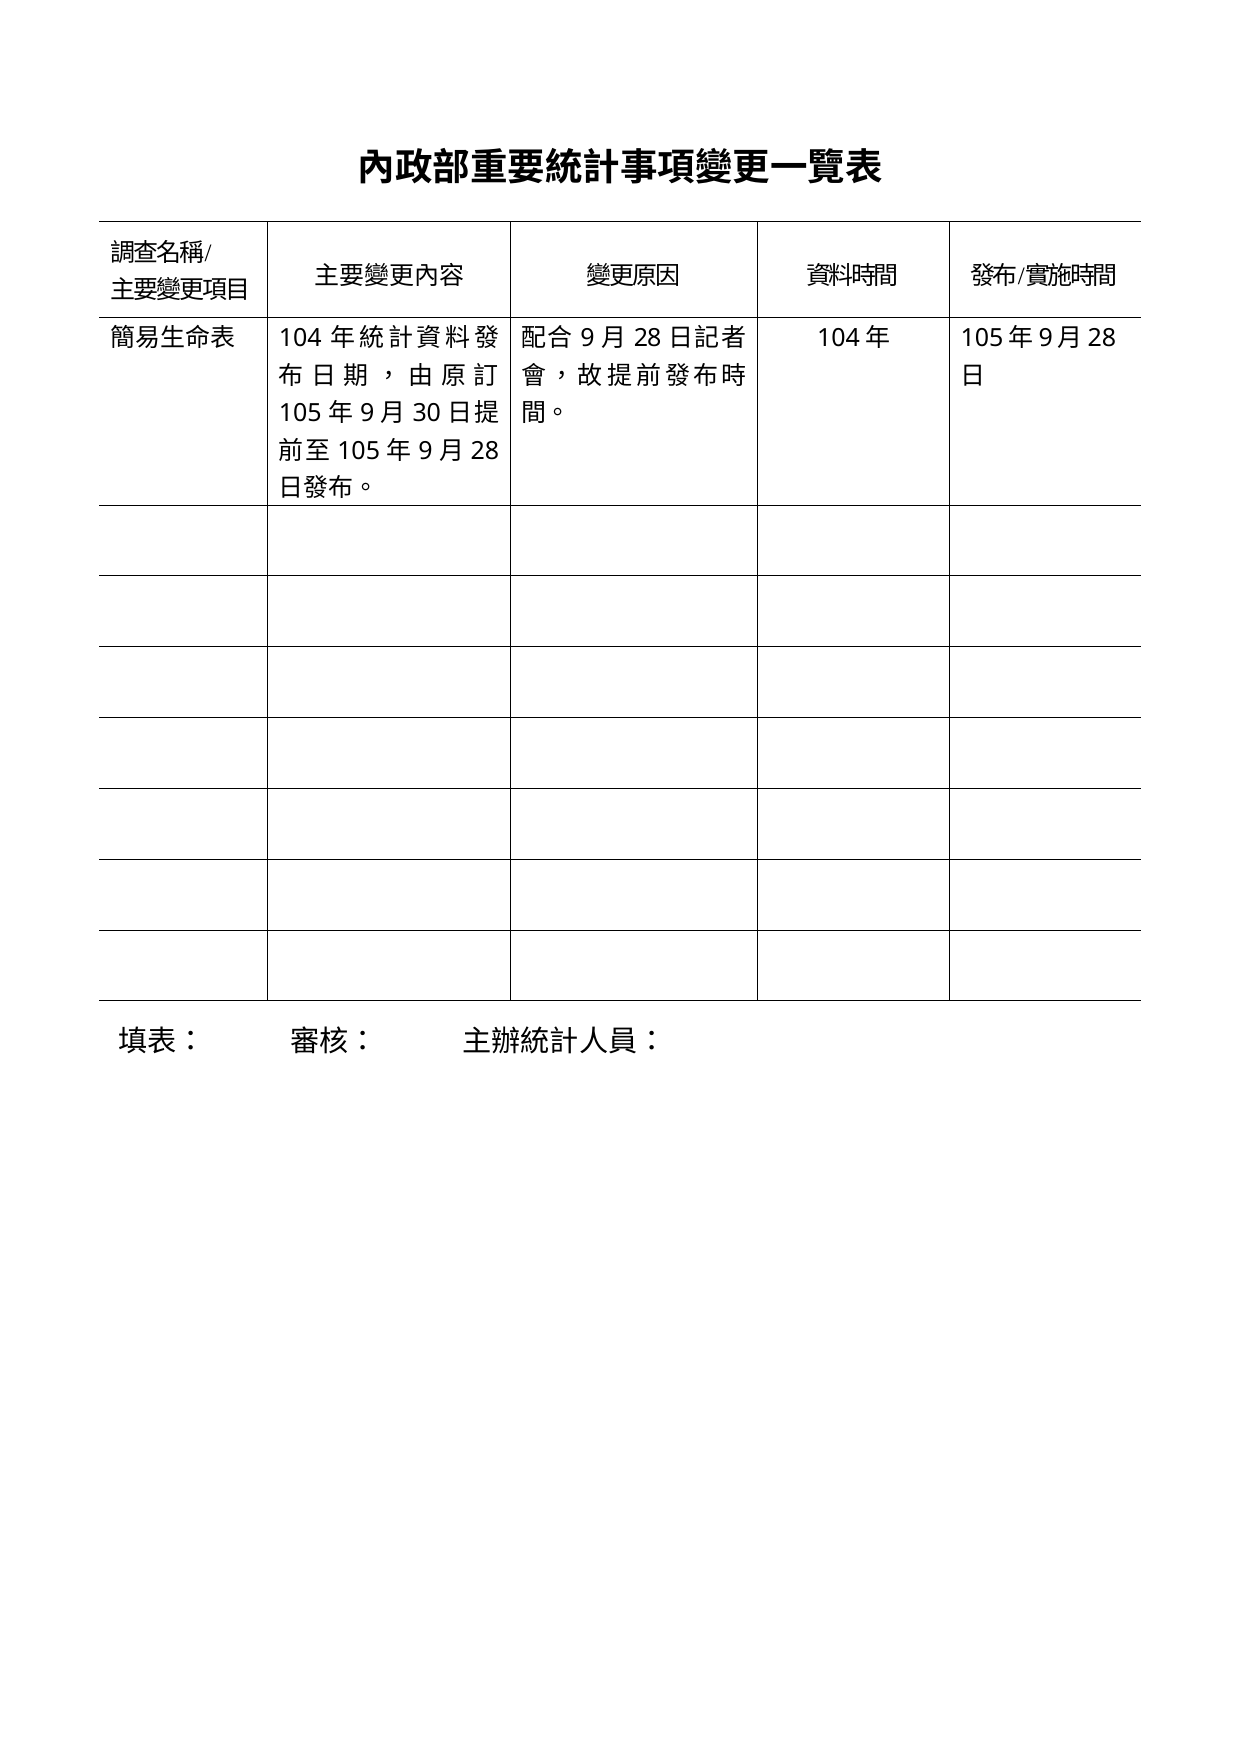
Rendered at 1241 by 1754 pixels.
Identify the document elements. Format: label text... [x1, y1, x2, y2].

table_cell [99, 789, 267, 859]
table_cell [511, 647, 757, 717]
table_header 發布/實施時間 [950, 222, 1141, 316]
table_cell [950, 860, 1141, 929]
table_header 變更原因 [511, 222, 757, 316]
table_cell [268, 931, 510, 1000]
table_cell 配合9月28日記者會，故提前發布時間。 [511, 318, 757, 504]
table_cell [511, 576, 757, 646]
table_cell [950, 931, 1141, 1000]
text 填表： 審核： 主辦統計人員： [89, 1001, 1152, 1076]
table_cell 104年 [758, 318, 949, 504]
table_cell [950, 718, 1141, 788]
table_cell [99, 647, 267, 717]
table_cell [950, 647, 1141, 717]
table_header 調查名稱/ 主要變更項目 [99, 222, 267, 316]
table_cell [758, 576, 949, 646]
table_cell 簡易生命表 [99, 318, 267, 504]
table_cell [268, 860, 510, 929]
table_cell [758, 931, 949, 1000]
table_cell [758, 647, 949, 717]
table_cell [758, 506, 949, 575]
table_cell [511, 789, 757, 859]
table_cell [758, 789, 949, 859]
table_cell [99, 506, 267, 575]
table_cell [511, 931, 757, 1000]
table_cell [268, 647, 510, 717]
table_cell [268, 789, 510, 859]
table_cell [758, 718, 949, 788]
text 內政部重要統計事項變更一覽表 [89, 127, 1152, 202]
table_cell [99, 576, 267, 646]
table_cell [268, 506, 510, 575]
table_cell [758, 860, 949, 929]
table_cell [99, 718, 267, 788]
table_cell [511, 506, 757, 575]
table_cell 105年9月28日 [950, 318, 1141, 504]
table_cell [511, 860, 757, 929]
table_cell [268, 718, 510, 788]
table_cell [511, 718, 757, 788]
table_header 資料時間 [758, 222, 949, 316]
table_header 主要變更內容 [268, 222, 510, 316]
table_cell [268, 576, 510, 646]
table_cell [950, 789, 1141, 859]
table_cell [950, 576, 1141, 646]
table_cell 104年統計資料發布日期，由原訂105年9月30日提前至105年9月28日發布。 [268, 318, 510, 504]
table_cell [99, 931, 267, 1000]
table_cell [99, 860, 267, 929]
table_cell [950, 506, 1141, 575]
